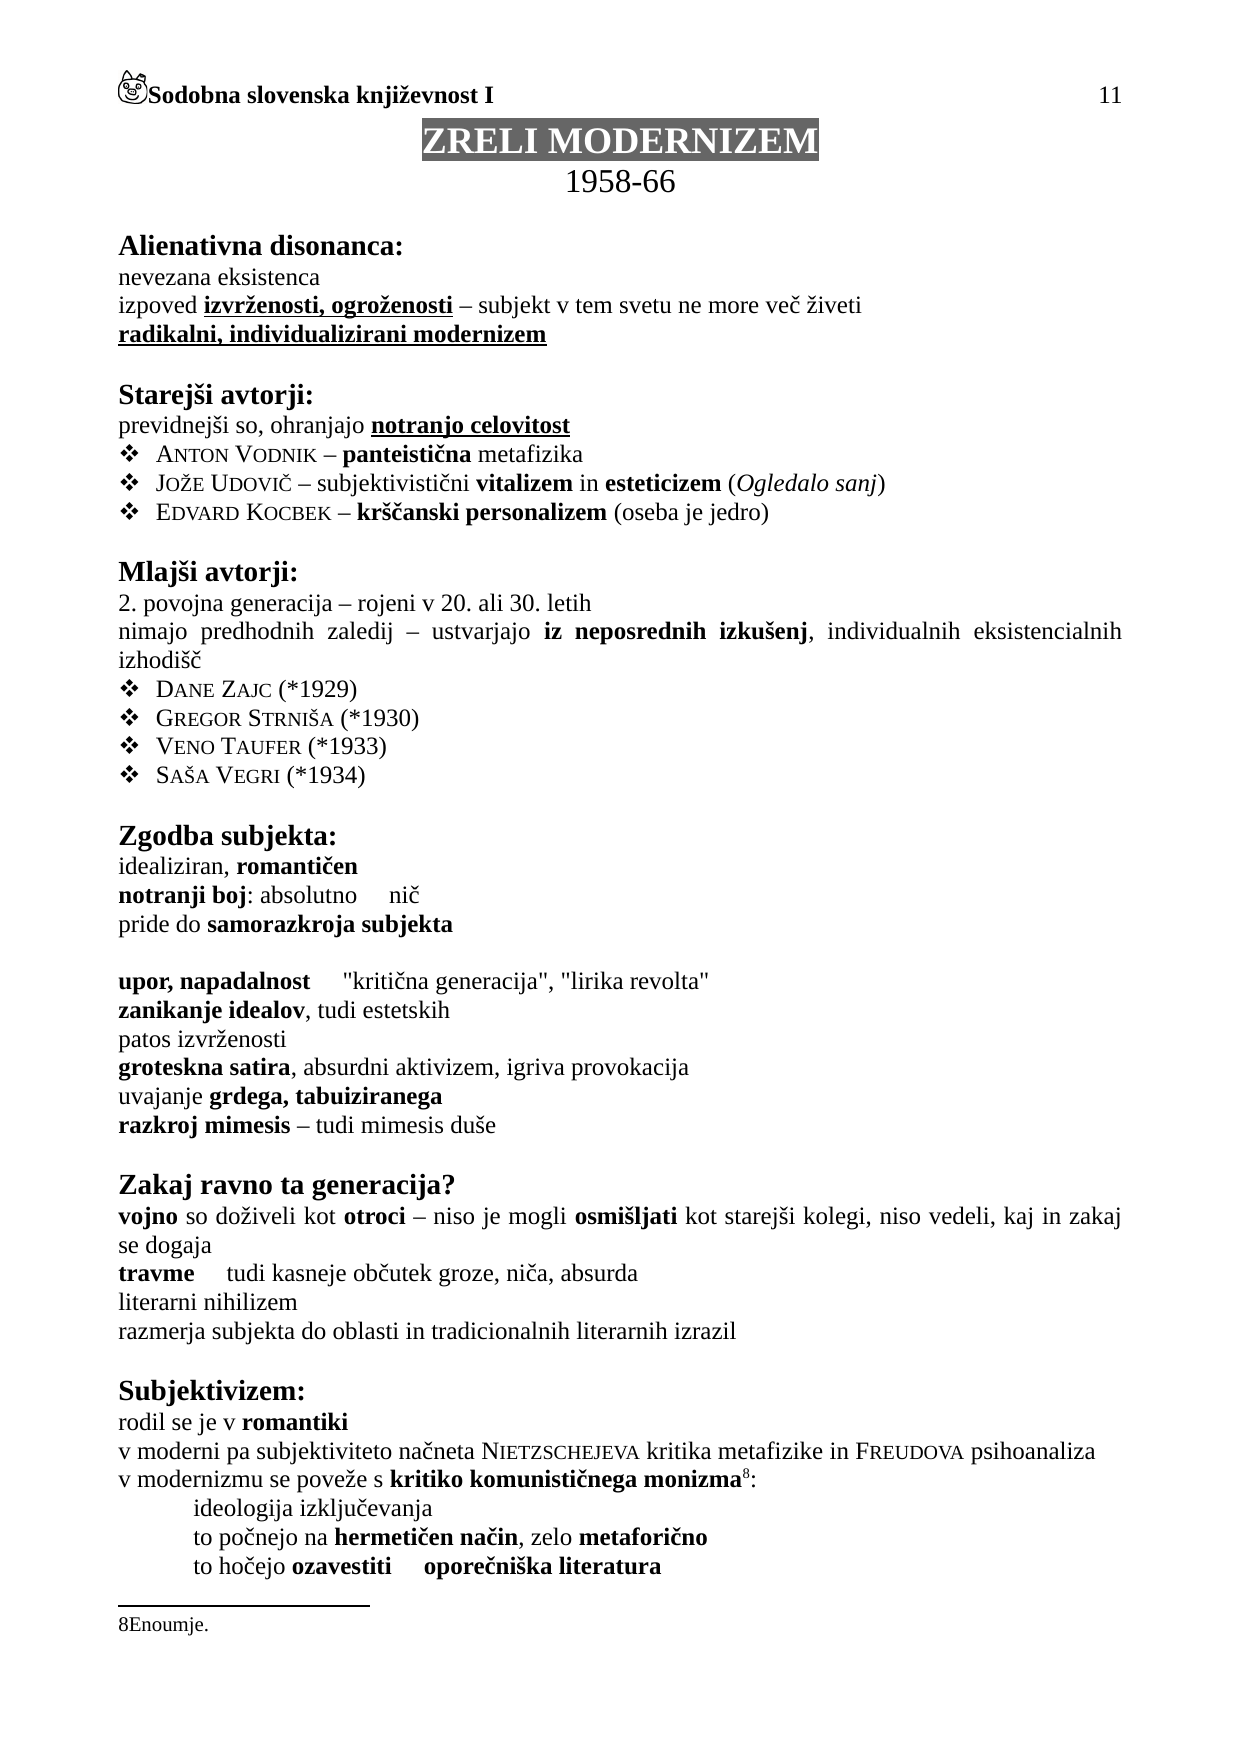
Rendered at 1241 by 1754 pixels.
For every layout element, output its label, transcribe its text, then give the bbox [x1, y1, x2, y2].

text ZRELI MODERNIZEM [819, 118, 1122, 161]
text ideologija izključevanja [118, 1493, 1122, 1522]
text uvajanje grdega, tabuiziranega [118, 1081, 1122, 1110]
text razmerja subjekta do oblasti in tradicionalnih literarnih izrazil [118, 1316, 1122, 1345]
text Starejši avtorji: [118, 377, 1122, 410]
text to hočejo ozavestiti  oporečniška literatura [118, 1551, 1122, 1579]
text rodil se je v romantiki [118, 1407, 1122, 1436]
text Alienativna disonanca: [118, 228, 1122, 262]
text upor, napadalnost  "kritična generacija", "lirika revolta" [118, 966, 1122, 995]
text groteskna satira, absurdni aktivizem, igriva provokacija [118, 1052, 1122, 1081]
list Saša Vegri (*1934) [118, 760, 1122, 789]
text v modernizmu se poveže s kritiko komunističnega monizma: [118, 1464, 1122, 1493]
text ZRELI MODERNIZEM [118, 118, 422, 161]
text to počnejo na hermetičen način, zelo metaforično [118, 1522, 1122, 1551]
text Zakaj ravno ta generacija? [118, 1167, 1122, 1201]
text pride do samorazkroja subjekta [118, 909, 1122, 937]
list Veno Taufer (*1933) [118, 731, 1122, 760]
text v moderni pa subjektiviteto načneta Nietzschejeva kritika metafizike in Freudova psihoanaliza [118, 1436, 1122, 1464]
text idealiziran, romantičen [118, 851, 1122, 880]
text nimajo predhodnih zaledij – ustvarjajo iz neposrednih izkušenj, individualnih eksistencialnih izhodišč [118, 616, 1122, 674]
text Mlajši avtorji: [118, 554, 1122, 588]
text literarni nihilizem [118, 1287, 1122, 1316]
list Anton Vodnik – panteistična metafizika [118, 439, 1122, 468]
text 2. povojna generacija – rojeni v 20. ali 30. letih [118, 588, 1122, 616]
text nevezana eksistenca [118, 262, 1122, 291]
text Subjektivizem: [118, 1373, 1122, 1407]
text radikalni, individualizirani modernizem [118, 319, 1122, 348]
text previdnejši so, ohranjajo notranjo celovitost [118, 410, 1122, 439]
text Enoumje. [118, 1612, 1122, 1636]
text travme  tudi kasneje občutek groze, niča, absurda [118, 1258, 1122, 1287]
list Gregor Strniša (*1930) [118, 703, 1122, 731]
list Jože Udovič – subjektivistični vitalizem in esteticizem (Ogledalo sanj) [118, 468, 1122, 497]
list Edvard Kocbek – krščanski personalizem (oseba je jedro) [118, 497, 1122, 525]
text izpoved izvrženosti, ogroženosti – subjekt v tem svetu ne more več živeti [118, 291, 1122, 319]
text 1958-66 [118, 161, 1122, 199]
text razkroj mimesis – tudi mimesis duše [118, 1110, 1122, 1139]
text  [155, 525, 1122, 554]
text zanikanje idealov, tudi estetskih [118, 995, 1122, 1024]
text vojno so doživeli kot otroci – niso je mogli osmišljati kot starejši kolegi, niso vedeli, kaj in zakaj se dogaja [118, 1201, 1122, 1258]
text Zgodba subjekta: [118, 818, 1122, 851]
text notranji boj: absolutno  nič [118, 880, 1122, 909]
list Dane Zajc (*1929) [118, 674, 1122, 703]
text patos izvrženosti [118, 1024, 1122, 1052]
